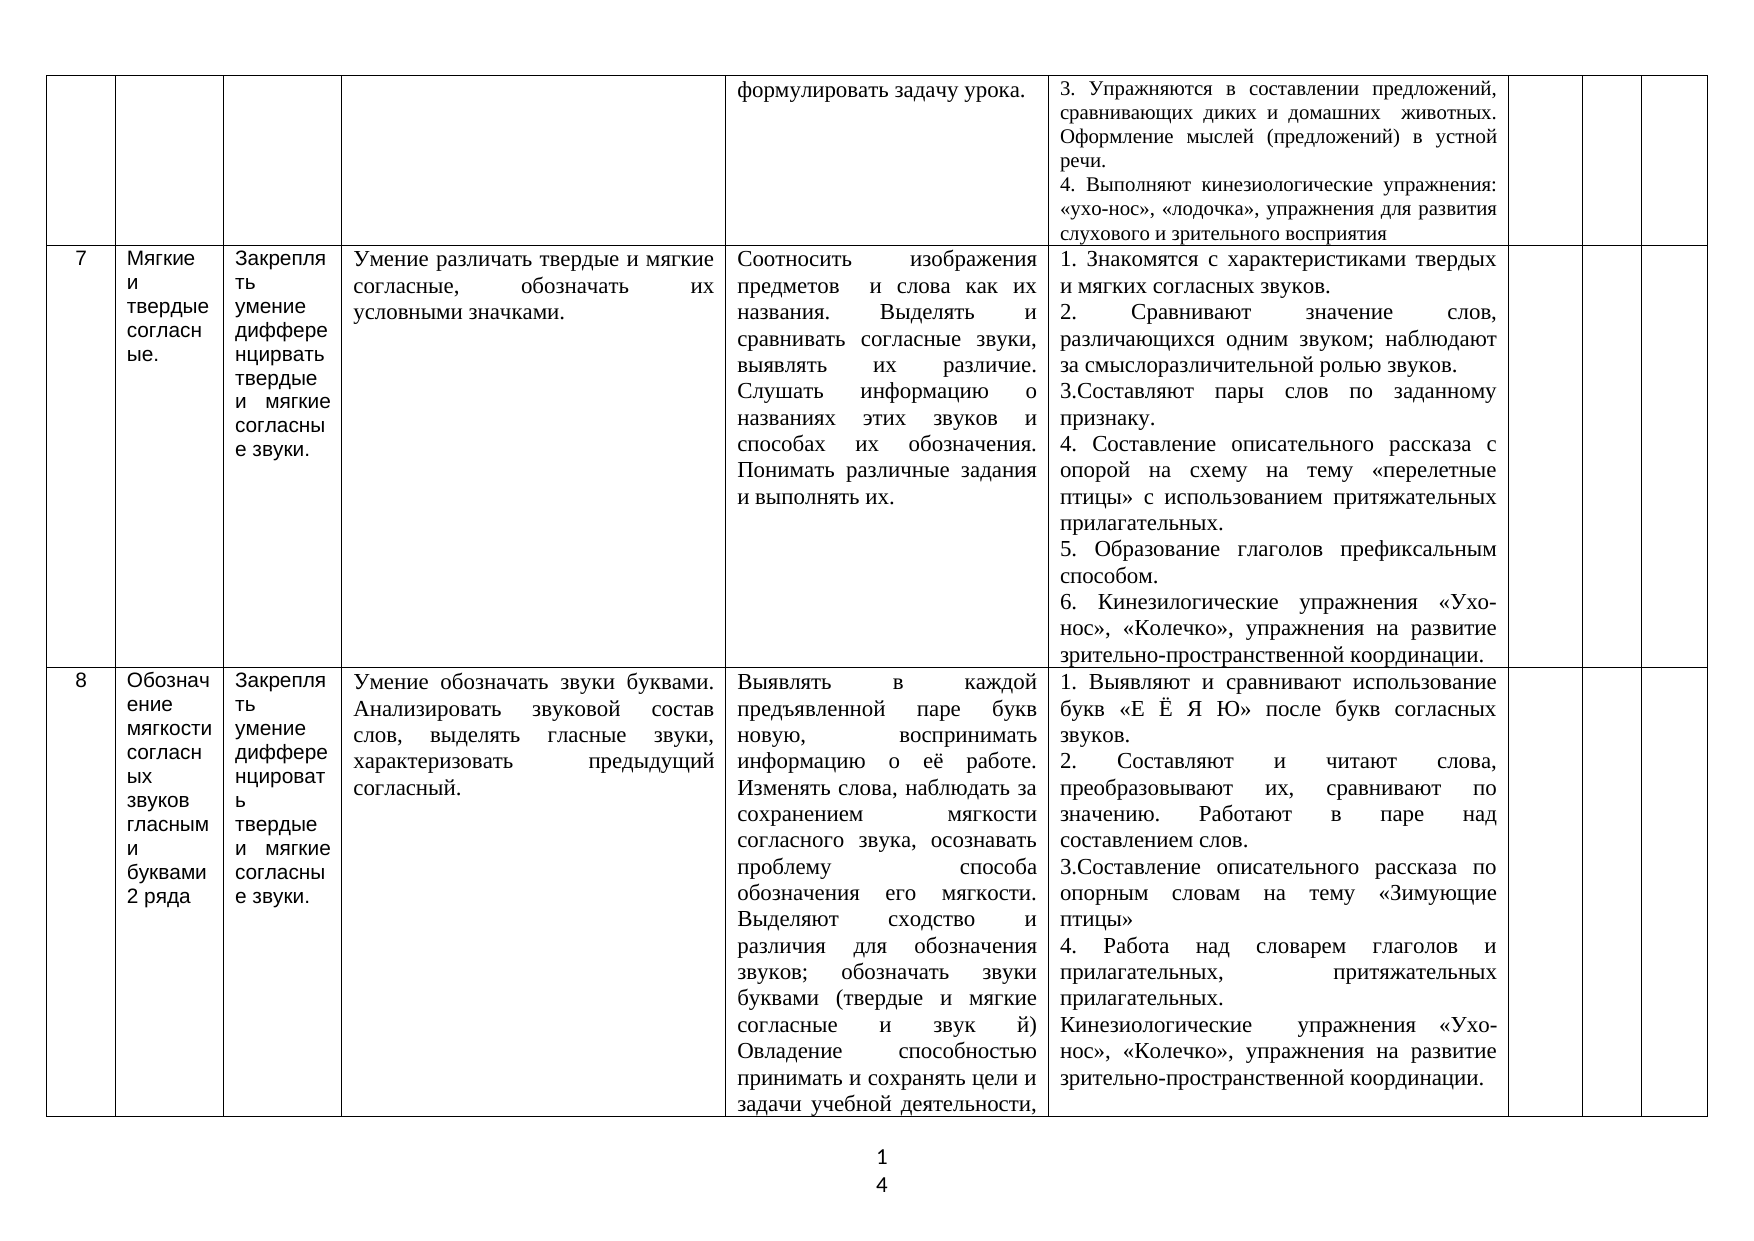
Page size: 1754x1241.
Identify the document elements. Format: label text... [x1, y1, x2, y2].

table_cell [224, 76, 341, 244]
table_cell [1509, 246, 1582, 667]
table_cell [1642, 76, 1707, 244]
table_cell [1583, 246, 1641, 667]
table_cell формулировать задачу урока. [726, 76, 1048, 244]
table_cell Умение обозначать звуки буквами. Анализировать звуковой состав слов, выделять гласные звуки, характеризовать предыдущий согласный. [342, 668, 725, 1116]
table_cell [1509, 668, 1582, 1116]
table_cell 8 [47, 668, 115, 1116]
table_cell [47, 76, 115, 244]
table_cell [1583, 76, 1641, 244]
table_cell 1. Выявляют и сравнивают использование букв «Е Ё Я Ю» после букв согласных звуков. 2. Составляют и читают слова, преобразовывают их, сравнивают по значению. Работают в паре над составлением слов. 3.Составление описательного рассказа по опорным словам на тему «Зимующие птицы» 4. Работа над словарем глаголов и прилагательных, притяжательных прилагательных. Кинезиологические упражнения «Ухо-нос», «Колечко», упражнения на развитие зрительно-пространственной координации. [1049, 668, 1508, 1116]
table_cell Обозначение мягкости согласных звуков гласными буквами 2 ряда [116, 668, 223, 1116]
table_cell Умение различать твердые и мягкие согласные, обозначать их условными значками. [342, 246, 725, 667]
table_cell [1583, 668, 1641, 1116]
table_cell [1642, 246, 1707, 667]
table_cell 3. Упражняются в составлении предложений, сравнивающих диких и домашних животных. Оформление мыслей (предложений) в устной речи. 4. Выполняют кинезиологические упражнения: «ухо-нос», «лодочка», упражнения для развития слухового и зрительного восприятия [1049, 76, 1508, 244]
table_cell Закреплять умение дифференцировать твердые и мягкие согласные звуки. [224, 668, 341, 1116]
table_cell [342, 76, 725, 244]
table_cell 1. Знакомятся с характеристиками твердых и мягких согласных звуков. 2. Сравнивают значение слов, различающихся одним звуком; наблюдают за смыслоразличительной ролью звуков. 3.Составляют пары слов по заданному признаку. 4. Составление описательного рассказа с опорой на схему на тему «перелетные птицы» с использованием притяжательных прилагательных. 5. Образование глаголов префиксальным способом. 6. Кинезилогические упражнения «Ухо-нос», «Колечко», упражнения на развитие зрительно-пространственной координации. [1049, 246, 1508, 667]
table_cell Закреплять умение дифференцирвать твердые и мягкие согласные звуки. [224, 246, 341, 667]
table_cell [1642, 668, 1707, 1116]
table_cell Мягкие и твердые согласные. [116, 246, 223, 667]
table_cell Соотносить изображения предметов и слова как их названия. Выделять и сравнивать согласные звуки, выявлять их различие. Слушать информацию о названиях этих звуков и способах их обозначения. Понимать различные задания и выполнять их. [726, 246, 1048, 667]
table_cell [116, 76, 223, 244]
table_cell [1509, 76, 1582, 244]
table_cell 7 [47, 246, 115, 667]
table_cell Выявлять в каждой предъявленной паре букв новую, воспринимать информацию о её работе. Изменять слова, наблюдать за сохранением мягкости согласного звука, осознавать проблему способа обозначения его мягкости. Выделяют сходство и различия для обозначения звуков; обозначать звуки буквами (твердые и мягкие согласные и звук й) Овладение способностью принимать и сохранять цели и задачи учебной деятельности, [726, 668, 1048, 1116]
